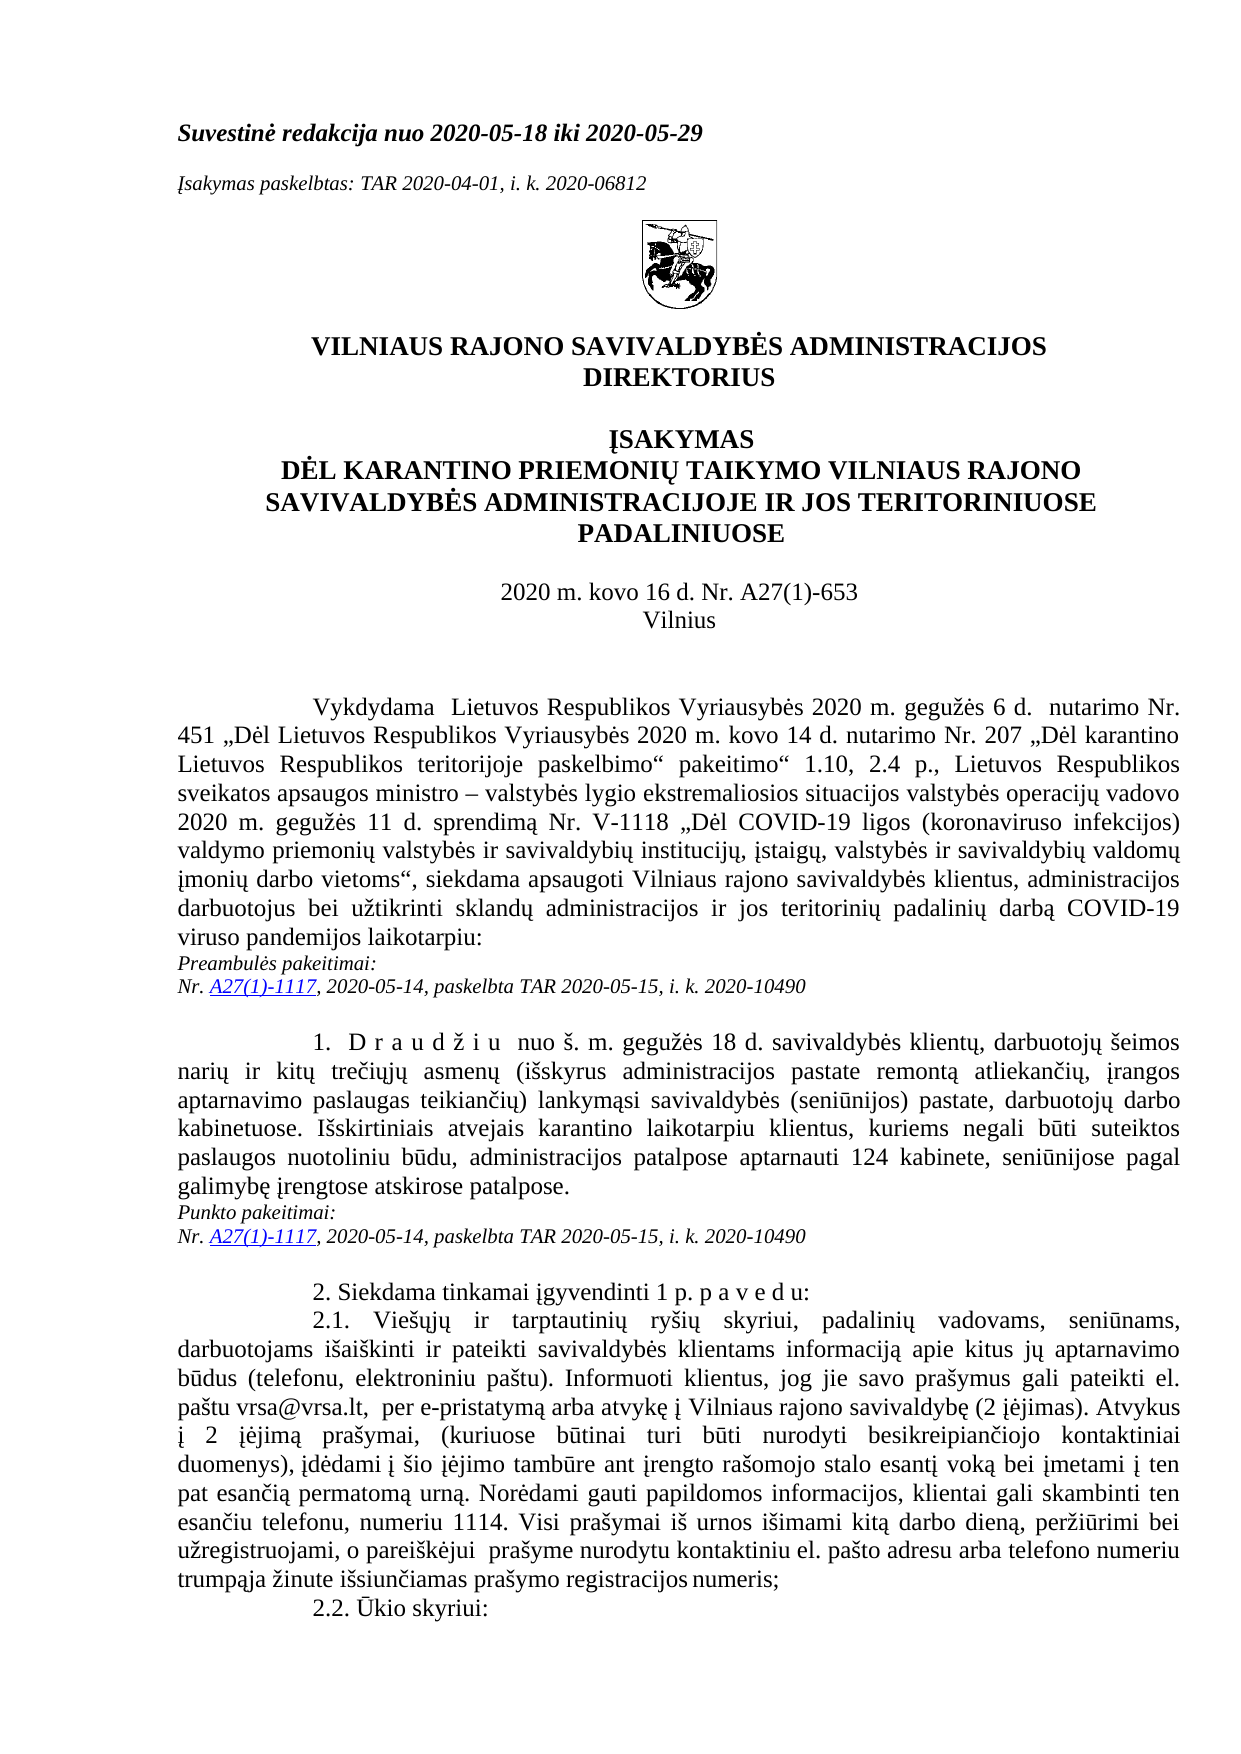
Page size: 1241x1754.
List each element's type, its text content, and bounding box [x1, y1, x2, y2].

text 1. D r a u d ž i u nuo š. m. gegužės 18 d. savivaldybės klientų, darbuotojų šeimos narių ir kitų trečiųjų asmenų (išskyrus administracijos pastate remontą atliekančių, įrangos aptarnavimo paslaugas teikiančių) lankymąsi savivaldybės (seniūnijos) pastate, darbuotojų darbo kabinetuose. Išskirtiniais atvejais karantino laikotarpiu klientus, kuriems negali būti suteiktos paslaugos nuotoliniu būdu, administracijos patalpose aptarnauti 124 kabinete, seniūnijose pagal galimybę įrengtose atskirose patalpose. [177, 1027, 1181, 1200]
text ĮSAKYMAS [177, 423, 1186, 454]
text DĖL karantino priemonių taikymo vilniaus rajono savivaldybės administracijoje ir jos teritoriniuose padaliniuose [177, 454, 1186, 548]
text Nr. A27(1)-1117, 2020-05-14, paskelbta TAR 2020-05-15, i. k. 2020-10490 [177, 974, 1181, 998]
text Preambulės pakeitimai: [177, 950, 1181, 974]
text 2.2. Ūkio skyriui: [177, 1593, 1181, 1622]
text Punkto pakeitimai: [177, 1200, 1181, 1224]
text Nr. A27(1)-1117, 2020-05-14, paskelbta TAR 2020-05-15, i. k. 2020-10490 [177, 1224, 1181, 1248]
text Vykdydama Lietuvos Respublikos Vyriausybės 2020 m. gegužės 6 d. nutarimo Nr. 451 „Dėl Lietuvos Respublikos Vyriausybės 2020 m. kovo 14 d. nutarimo Nr. 207 „Dėl karantino Lietuvos Respublikos teritorijoje paskelbimo“ pakeitimo“ 1.10, 2.4 p., Lietuvos Respublikos sveikatos apsaugos ministro – valstybės lygio ekstremaliosios situacijos valstybės operacijų vadovo 2020 m. gegužės 11 d. sprendimą Nr. V-1118 „Dėl COVID-19 ligos (koronaviruso infekcijos) valdymo priemonių valstybės ir savivaldybių institucijų, įstaigų, valstybės ir savivaldybių valdomų įmonių darbo vietoms“, siekdama apsaugoti Vilniaus rajono savivaldybės klientus, administracijos darbuotojus bei užtikrinti sklandų administracijos ir jos teritorinių padalinių darbą COVID-19 viruso pandemijos laikotarpiu: [177, 692, 1181, 950]
text Suvestinė redakcija nuo 2020-05-18 iki 2020-05-29 [177, 118, 1181, 147]
text 2. Siekdama tinkamai įgyvendinti 1 p. p a v e d u: [177, 1277, 1181, 1305]
text 2.1. Viešųjų ir tarptautinių ryšių skyriui, padalinių vadovams, seniūnams, darbuotojams išaiškinti ir pateikti savivaldybės klientams informaciją apie kitus jų aptarnavimo būdus (telefonu, elektroniniu paštu). Informuoti klientus, jog jie savo prašymus gali pateikti el. paštu vrsa@vrsa.lt, per e-pristatymą arba atvykę į Vilniaus rajono savivaldybę (2 įėjimas). Atvykus į 2 įėjimą prašymai, (kuriuose būtinai turi būti nurodyti besikreipiančiojo kontaktiniai duomenys), įdėdami į šio įėjimo tambūre ant įrengto rašomojo stalo esantį voką bei įmetami į ten pat esančią permatomą urną. Norėdami gauti papildomos informacijos, klientai gali skambinti ten esančiu telefonu, numeriu 1114. Visi prašymai iš urnos išimami kitą darbo dieną, peržiūrimi bei užregistruojami, o pareiškėjui prašyme nurodytu kontaktiniu el. pašto adresu arba telefono numeriu trumpąja žinute išsiunčiamas prašymo registracijos numeris; [177, 1305, 1181, 1593]
text Vilnius [177, 605, 1181, 634]
text Vilniaus rajono savivaldybės administracijos [295, 330, 1063, 361]
text 2020 m. kovo 16 d. Nr. A27(1)-653 [177, 577, 1181, 605]
text Įsakymas paskelbtas: TAR 2020-04-01, i. k. 2020-06812 [177, 171, 1181, 195]
text direktorius [295, 361, 1063, 392]
